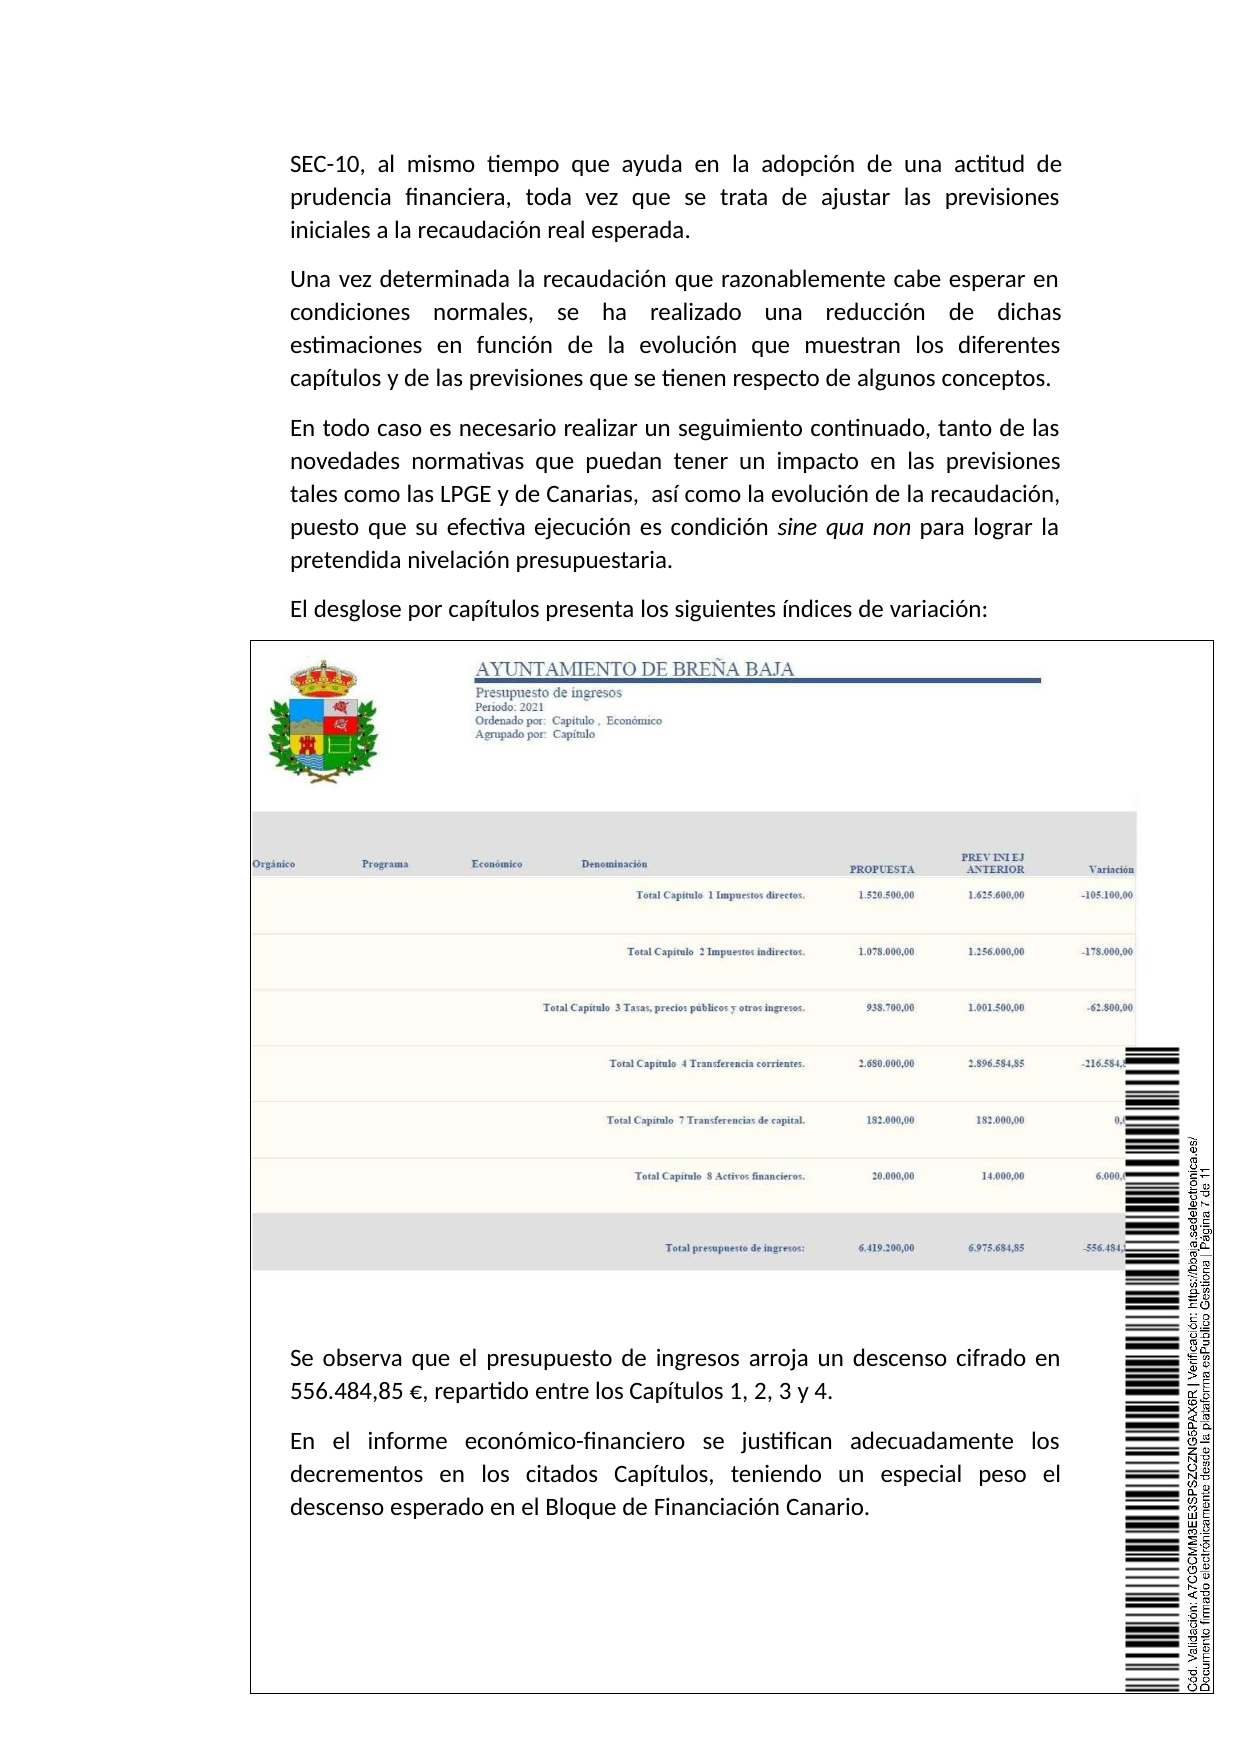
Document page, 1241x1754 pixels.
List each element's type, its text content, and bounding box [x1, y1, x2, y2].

text puesto que su efectiva ejecución es condición sine qua non para lograr la [290, 515, 1088, 540]
text novedades normativas que puedan tener un impacto en las previsiones [290, 449, 1088, 474]
text iniciales a la recaudación real esperada. [290, 218, 1088, 243]
text En el informe económico-financiero se justifican adecuadamente los [290, 1429, 1088, 1454]
text 56.484,85 €, repartido entre los Capítulos 1, 2, 3 y 4. [302, 1379, 859, 1404]
text decrementos en los citados Capítulos, teniendo un especial peso el [290, 1462, 1088, 1487]
text descenso esperado en el Bloque de Financiación Canario. [290, 1495, 1088, 1520]
text prudencia financiera, toda vez que se trata de ajustar las previsiones [290, 185, 1088, 210]
text condiciones normales, se ha realizado una reducción de dichas [290, 301, 1088, 326]
text 5 [290, 1379, 302, 1404]
text Se observa que el presupuesto de ingresos arroja un descenso cifrado en [290, 1346, 1088, 1371]
text pretendida nivelación presupuestaria. [290, 548, 1088, 573]
text estimaciones en función de la evolución que muestran los diferentes [290, 334, 1088, 359]
picture [251, 641, 1213, 1693]
text En todo caso es necesario realizar un seguimiento continuado, tanto de las [290, 416, 1088, 441]
text tales como las LPGE y de Canarias, así como la evolución de la recaudación, [290, 482, 1088, 507]
text El desglose por capítulos presenta los siguientes índices de variación: [290, 597, 1015, 622]
text SEC-10, al mismo tiempo que ayuda en la adopción de una actitud de [290, 152, 1088, 177]
text Una vez determinada la recaudación que razonablemente cabe esperar en [290, 268, 1088, 293]
text capítulos y de las previsiones que se tienen respecto de algunos conceptos. [290, 366, 1088, 391]
